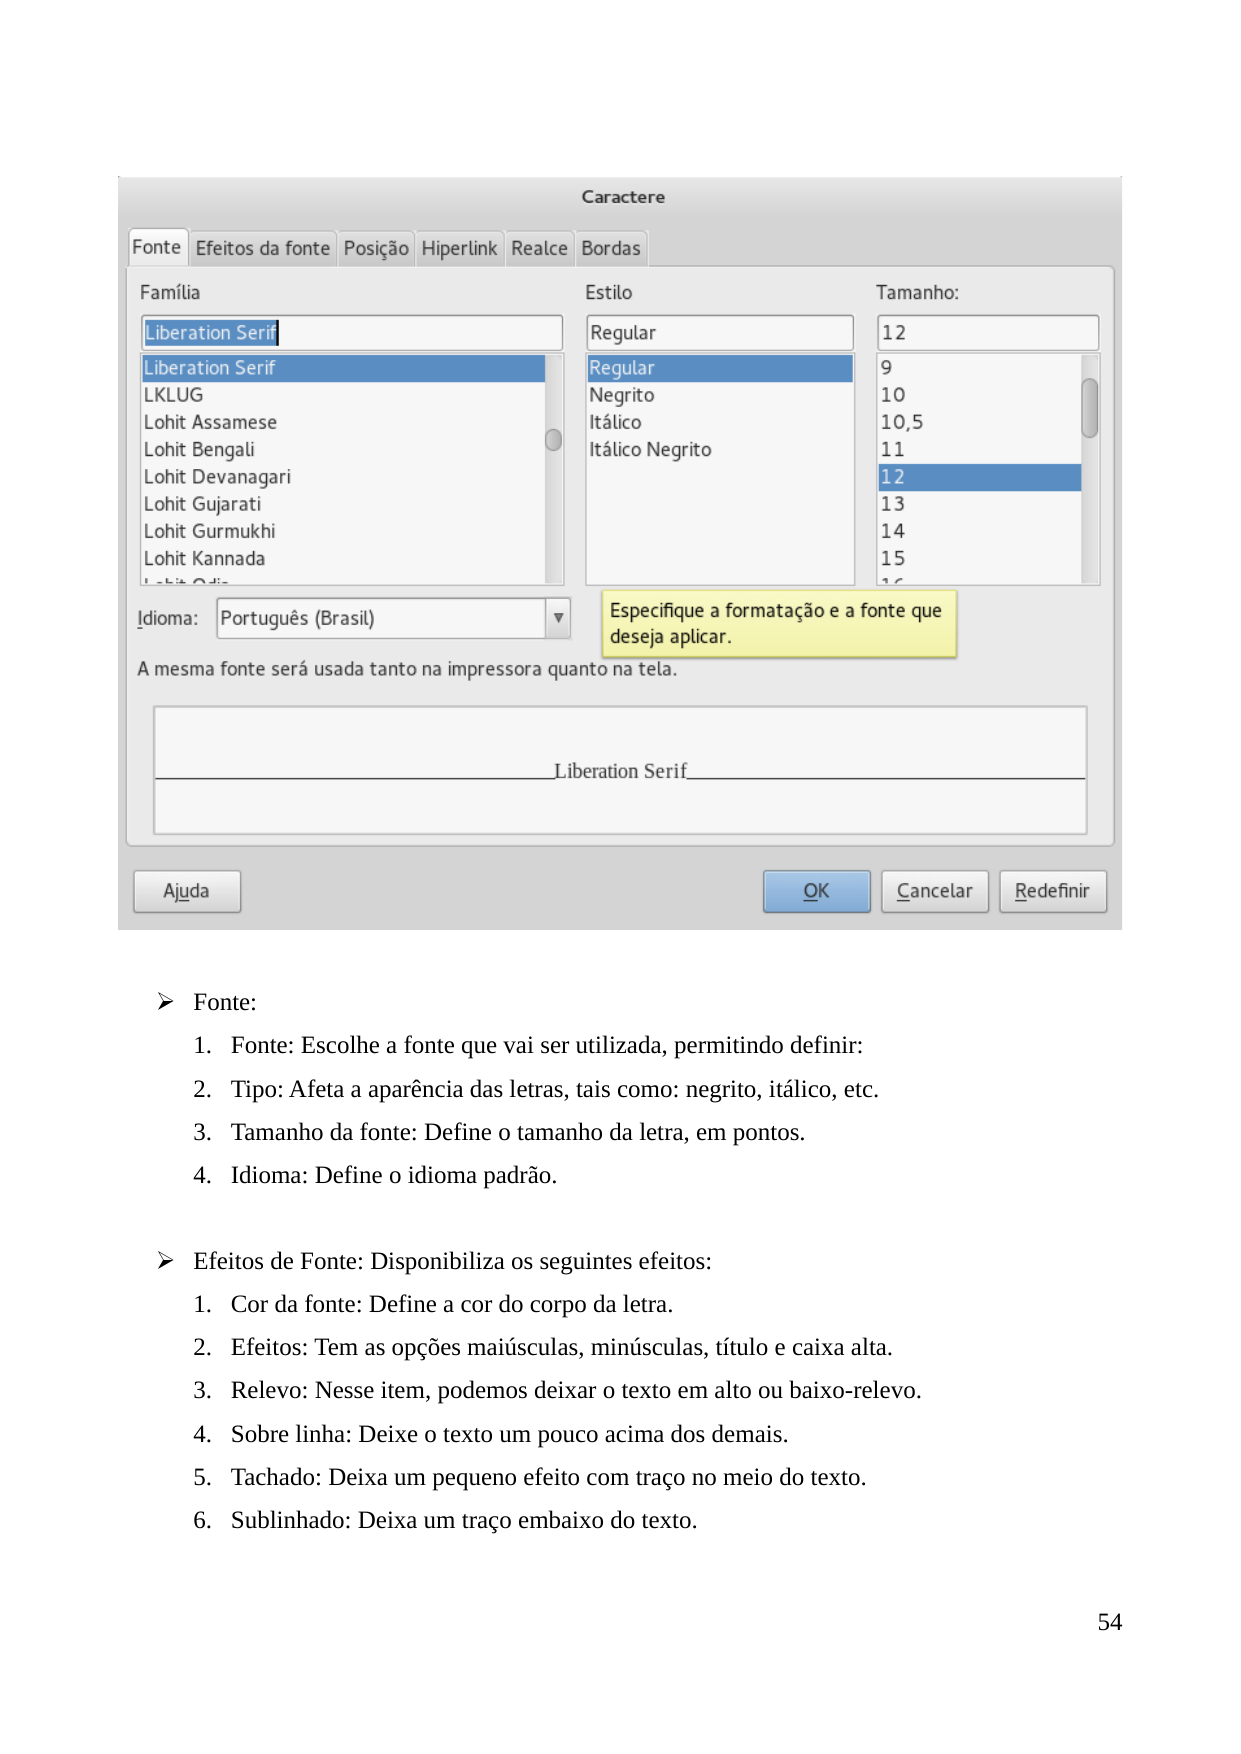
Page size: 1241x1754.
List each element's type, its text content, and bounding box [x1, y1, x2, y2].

list Efeitos: Tem as opções maiúsculas, minúsculas, título e caixa alta. [193, 1332, 1122, 1361]
list Cor da fonte: Define a cor do corpo da letra. [193, 1289, 1122, 1318]
list Tamanho da fonte: Define o tamanho da letra, em pontos. [193, 1117, 1122, 1146]
list Fonte: [156, 987, 1122, 1016]
list Sobre linha: Deixe o texto um pouco acima dos demais. [193, 1419, 1122, 1447]
picture [118, 176, 1123, 930]
list Idioma: Define o idioma padrão. [193, 1160, 1122, 1189]
list Tachado: Deixa um pequeno efeito com traço no meio do texto. [193, 1462, 1122, 1491]
list Relevo: Nesse item, podemos deixar o texto em alto ou baixo-relevo. [193, 1376, 1122, 1404]
list Tipo: Afeta a aparência das letras, tais como: negrito, itálico, etc. [193, 1074, 1122, 1102]
list Fonte: Escolhe a fonte que vai ser utilizada, permitindo definir: [193, 1031, 1122, 1059]
list Efeitos de Fonte: Disponibiliza os seguintes efeitos: [156, 1246, 1122, 1275]
list Sublinhado: Deixa um traço embaixo do texto. [193, 1505, 1122, 1534]
